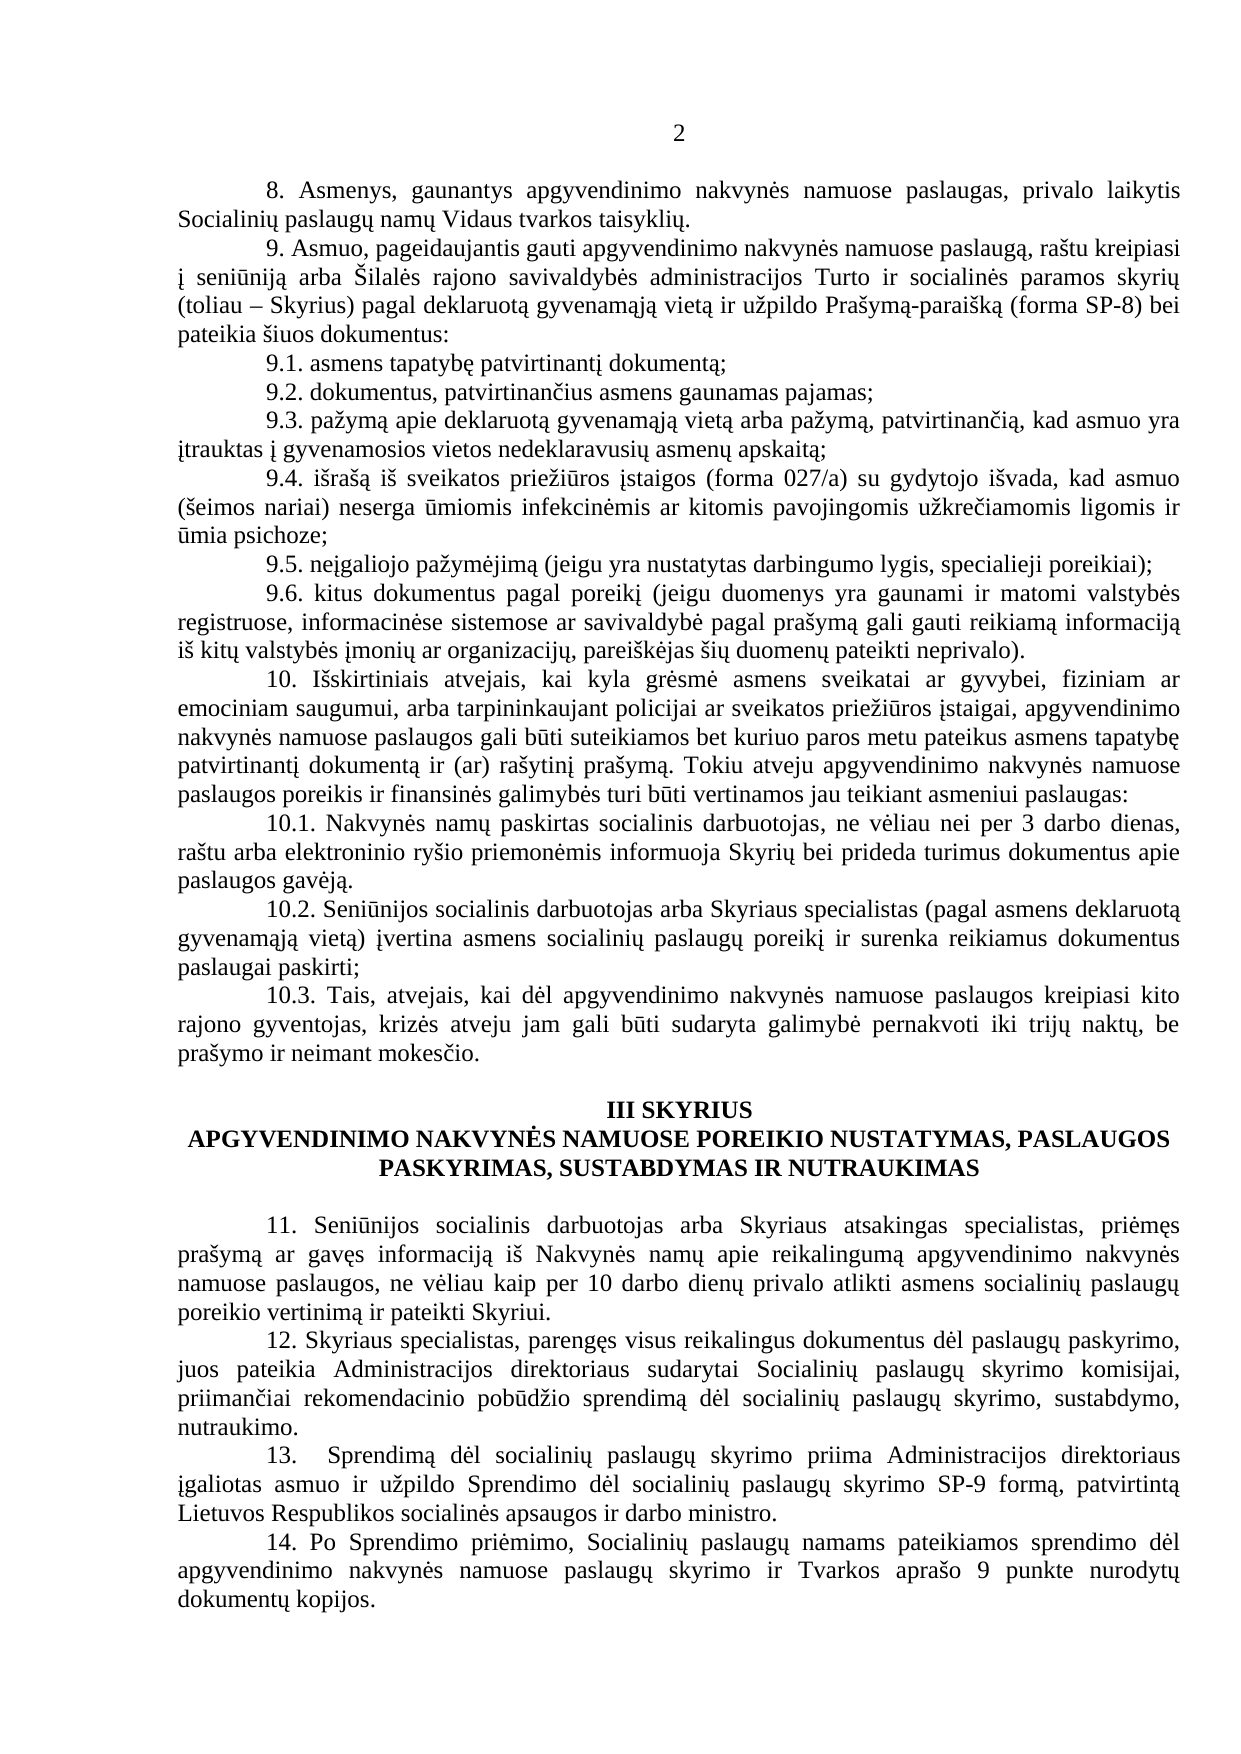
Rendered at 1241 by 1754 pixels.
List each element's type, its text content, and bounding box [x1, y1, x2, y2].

text 8. Asmenys, gaunantys apgyvendinimo nakvynės namuose paslaugas, privalo laikytis Socialinių paslaugų namų Vidaus tvarkos taisyklių. [177, 176, 1181, 233]
text 9.4. išrašą iš sveikatos priežiūros įstaigos (forma 027/a) su gydytojo išvada, kad asmuo (šeimos nariai) neserga ūmiomis infekcinėmis ar kitomis pavojingomis užkrečiamomis ligomis ir ūmia psichoze; [177, 463, 1181, 549]
text APGYVENDINIMO NAKVYNĖS NAMUOSE POREIKIO NUSTATYMAS, PASLAUGOS PASKYRIMAS, SUSTABDYMAS IR NUTRAUKIMAS [177, 1124, 1181, 1182]
text 9.6. kitus dokumentus pagal poreikį (jeigu duomenys yra gaunami ir matomi valstybės registruose, informacinėse sistemose ar savivaldybė pagal prašymą gali gauti reikiamą informaciją iš kitų valstybės įmonių ar organizacijų, pareiškėjas šių duomenų pateikti neprivalo). [177, 578, 1181, 664]
text 12. Skyriaus specialistas, parengęs visus reikalingus dokumentus dėl paslaugų paskyrimo, juos pateikia Administracijos direktoriaus sudarytai Socialinių paslaugų skyrimo komisijai, priimančiai rekomendacinio pobūdžio sprendimą dėl socialinių paslaugų skyrimo, sustabdymo, nutraukimo. [177, 1326, 1181, 1441]
text 9.2. dokumentus, patvirtinančius asmens gaunamas pajamas; [177, 377, 1181, 406]
text 10.1. Nakvynės namų paskirtas socialinis darbuotojas, ne vėliau nei per 3 darbo dienas, raštu arba elektroninio ryšio priemonėmis informuoja Skyrių bei prideda turimus dokumentus apie paslaugos gavėją. [177, 808, 1181, 894]
text 13. Sprendimą dėl socialinių paslaugų skyrimo priima Administracijos direktoriaus įgaliotas asmuo ir užpildo Sprendimo dėl socialinių paslaugų skyrimo SP-9 formą, patvirtintą Lietuvos Respublikos socialinės apsaugos ir darbo ministro. [177, 1441, 1181, 1527]
text 9.1. asmens tapatybę patvirtinantį dokumentą; [177, 348, 1181, 377]
text 14. Po Sprendimo priėmimo, Socialinių paslaugų namams pateikiamos sprendimo dėl apgyvendinimo nakvynės namuose paslaugų skyrimo ir Tvarkos aprašo 9 punkte nurodytų dokumentų kopijos. [177, 1527, 1181, 1613]
text 9.3. pažymą apie deklaruotą gyvenamąją vietą arba pažymą, patvirtinančią, kad asmuo yra įtrauktas į gyvenamosios vietos nedeklaravusių asmenų apskaitą; [177, 406, 1181, 463]
text 10.3. Tais, atvejais, kai dėl apgyvendinimo nakvynės namuose paslaugos kreipiasi kito rajono gyventojas, krizės atveju jam gali būti sudaryta galimybė pernakvoti iki trijų naktų, be prašymo ir neimant mokesčio. [177, 981, 1181, 1067]
text 10.2. Seniūnijos socialinis darbuotojas arba Skyriaus specialistas (pagal asmens deklaruotą gyvenamąją vietą) įvertina asmens socialinių paslaugų poreikį ir surenka reikiamus dokumentus paslaugai paskirti; [177, 894, 1181, 981]
text 9.5. neįgaliojo pažymėjimą (jeigu yra nustatytas darbingumo lygis, specialieji poreikiai); [177, 549, 1181, 578]
text 10. Išskirtiniais atvejais, kai kyla grėsmė asmens sveikatai ar gyvybei, fiziniam ar emociniam saugumui, arba tarpininkaujant policijai ar sveikatos priežiūros įstaigai, apgyvendinimo nakvynės namuose paslaugos gali būti suteikiamos bet kuriuo paros metu pateikus asmens tapatybę patvirtinantį dokumentą ir (ar) rašytinį prašymą. Tokiu atveju apgyvendinimo nakvynės namuose paslaugos poreikis ir finansinės galimybės turi būti vertinamos jau teikiant asmeniui paslaugas: [177, 664, 1181, 808]
text 11. Seniūnijos socialinis darbuotojas arba Skyriaus atsakingas specialistas, priėmęs prašymą ar gavęs informaciją iš Nakvynės namų apie reikalingumą apgyvendinimo nakvynės namuose paslaugos, ne vėliau kaip per 10 darbo dienų privalo atlikti asmens socialinių paslaugų poreikio vertinimą ir pateikti Skyriui. [177, 1211, 1181, 1326]
text III SKYRIUS [177, 1096, 1181, 1124]
text 9. Asmuo, pageidaujantis gauti apgyvendinimo nakvynės namuose paslaugą, raštu kreipiasi į seniūniją arba Šilalės rajono savivaldybės administracijos Turto ir socialinės paramos skyrių (toliau – Skyrius) pagal deklaruotą gyvenamąją vietą ir užpildo Prašymą-paraišką (forma SP-8) bei pateikia šiuos dokumentus: [177, 233, 1181, 348]
